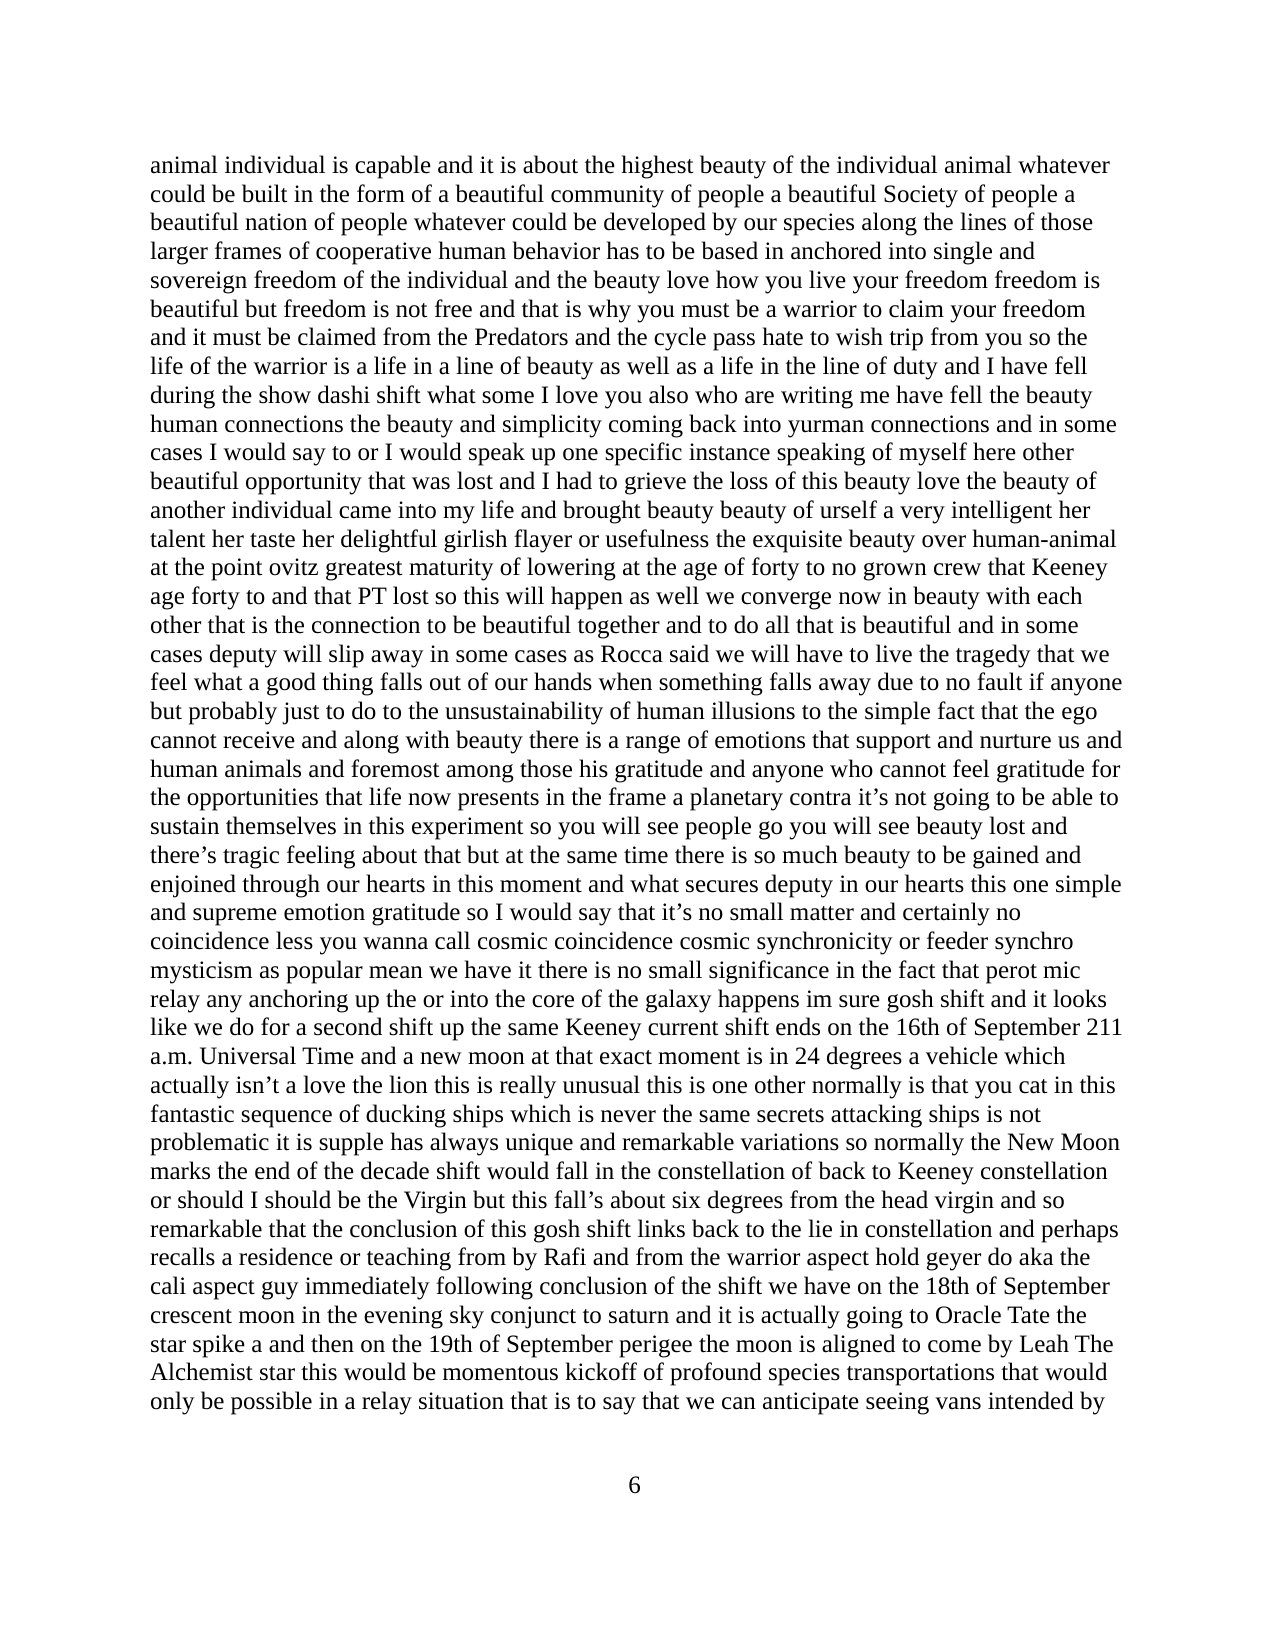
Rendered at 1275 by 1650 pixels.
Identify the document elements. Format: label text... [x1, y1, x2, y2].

text animal individual is capable and it is about the highest beauty of the individual animal whatever could be built in the form of a beautiful community of people a beautiful Society of people a beautiful nation of people whatever could be developed by our species along the lines of those larger frames of cooperative human behavior has to be based in anchored into single and sovereign freedom of the individual and the beauty love how you live your freedom freedom is beautiful but freedom is not free and that is why you must be a warrior to claim your freedom and it must be claimed from the Predators and the cycle pass hate to wish trip from you so the life of the warrior is a life in a line of beauty as well as a life in the line of duty and I have fell during the show dashi shift what some I love you also who are writing me have fell the beauty human connections the beauty and simplicity coming back into yurman connections and in some cases I would say to or I would speak up one specific instance speaking of myself here other beautiful opportunity that was lost and I had to grieve the loss of this beauty love the beauty of another individual came into my life and brought beauty beauty of urself a very intelligent her talent her taste her delightful girlish flayer or usefulness the exquisite beauty over human-animal at the point ovitz greatest maturity of lowering at the age of forty to no grown crew that Keeney age forty to and that PT lost so this will happen as well we converge now in beauty with each other that is the connection to be beautiful together and to do all that is beautiful and in some cases deputy will slip away in some cases as Rocca said we will have to live the tragedy that we feel what a good thing falls out of our hands when something falls away due to no fault if anyone but probably just to do to the unsustainability of human illusions to the simple fact that the ego cannot receive and along with beauty there is a range of emotions that support and nurture us and human animals and foremost among those his gratitude and anyone who cannot feel gratitude for the opportunities that life now presents in the frame a planetary contra it’s not going to be able to sustain themselves in this experiment so you will see people go you will see beauty lost and there’s tragic feeling about that but at the same time there is so much beauty to be gained and enjoined through our hearts in this moment and what secures deputy in our hearts this one simple and supreme emotion gratitude so I would say that it’s no small matter and certainly no coincidence less you wanna call cosmic coincidence cosmic synchronicity or feeder synchro mysticism as popular mean we have it there is no small significance in the fact that perot mic relay any anchoring up the or into the core of the galaxy happens im sure gosh shift and it looks like we do for a second shift up the same Keeney current shift ends on the 16th of September 211 a.m. Universal Time and a new moon at that exact moment is in 24 degrees a vehicle which actually isn’t a love the lion this is really unusual this is one other normally is that you cat in this fantastic sequence of ducking ships which is never the same secrets attacking ships is not problematic it is supple has always unique and remarkable variations so normally the New Moon marks the end of the decade shift would fall in the constellation of back to Keeney constellation or should I should be the Virgin but this fall’s about six degrees from the head virgin and so remarkable that the conclusion of this gosh shift links back to the lie in constellation and perhaps recalls a residence or teaching from by Rafi and from the warrior aspect hold geyer do aka the cali aspect guy immediately following conclusion of the shift we have on the 18th of September crescent moon in the evening sky conjunct to saturn and it is actually going to Oracle Tate the star spike a and then on the 19th of September perigee the moon is aligned to come by Leah The Alchemist star this would be momentous kickoff of profound species transportations that would only be possible in a relay situation that is to say that we can anticipate seeing vans intended by [150, 150, 1125, 1415]
